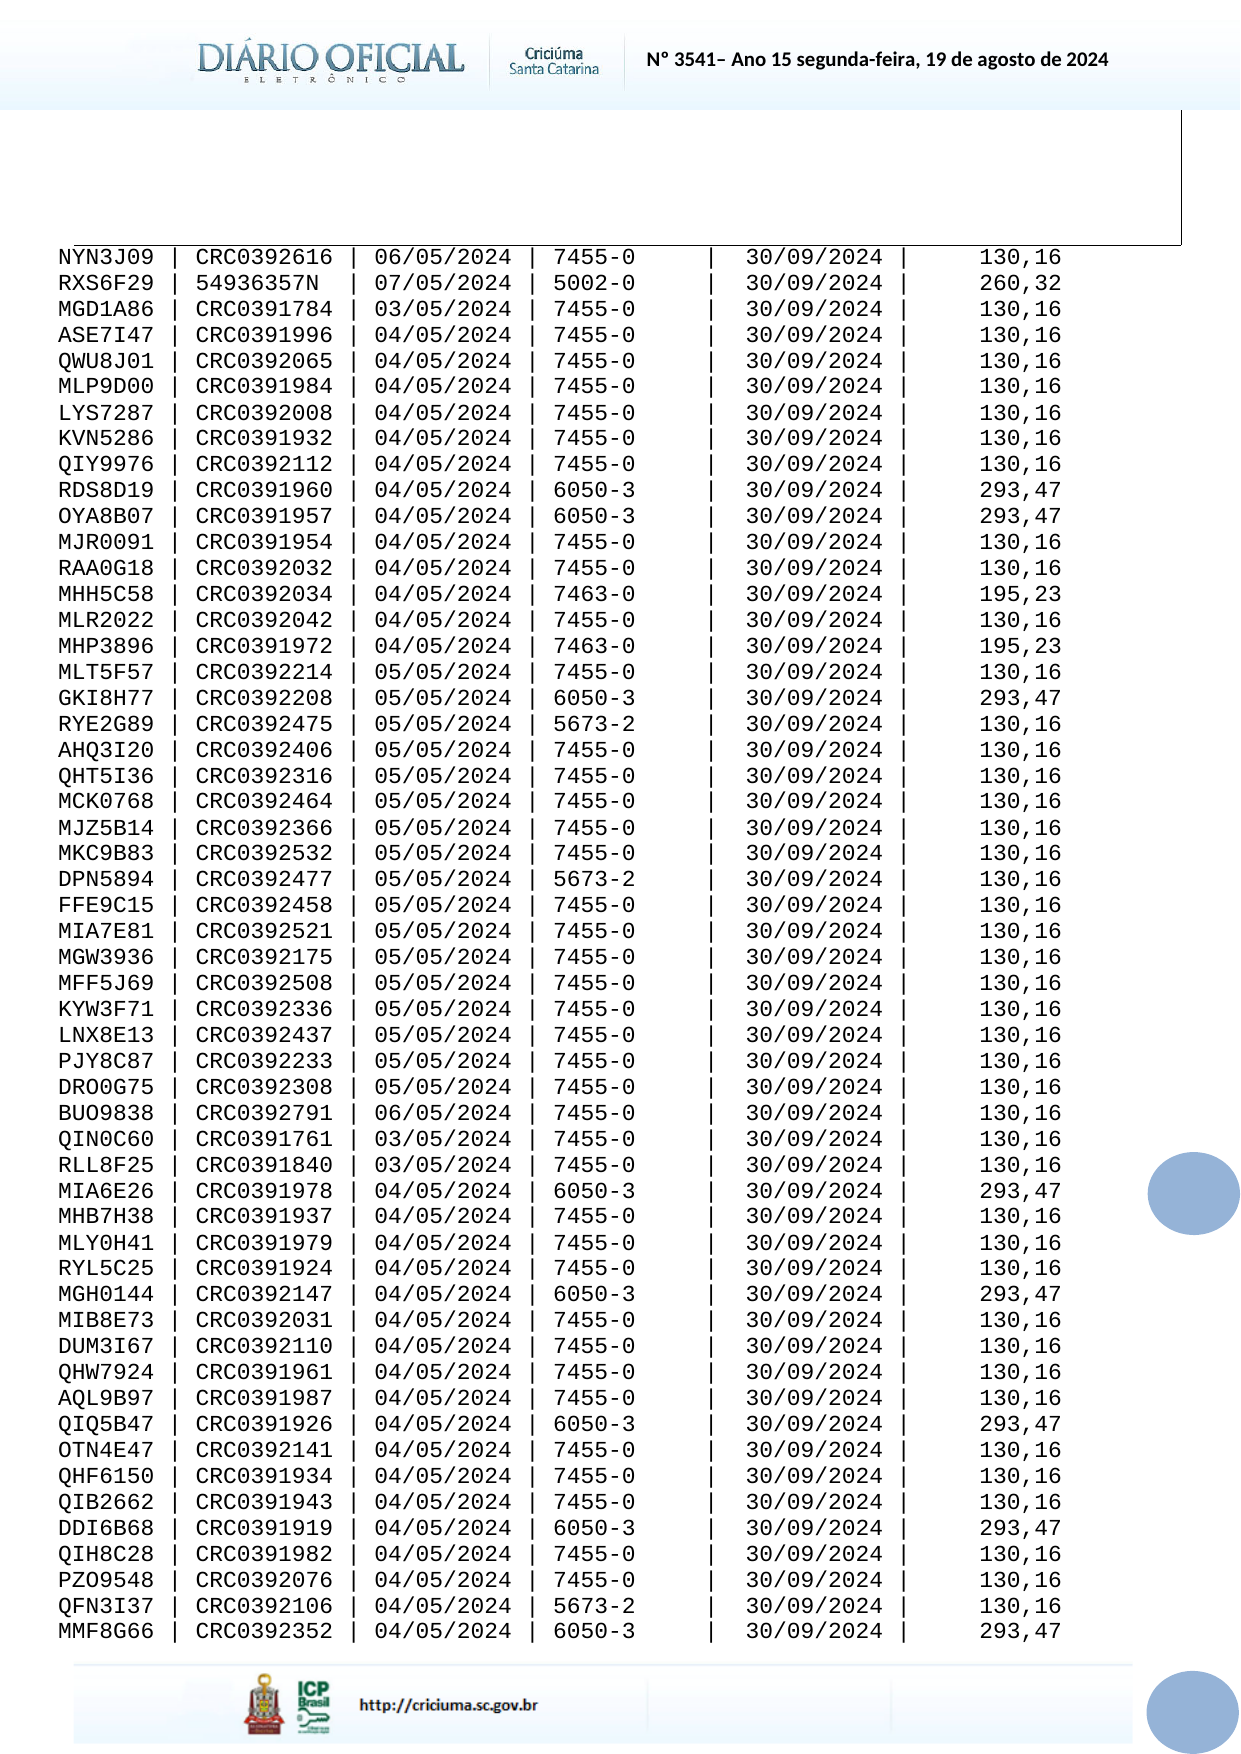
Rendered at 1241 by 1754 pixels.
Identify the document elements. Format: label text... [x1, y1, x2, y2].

text ASE7I47 | CRC0391996 | 04/05/2024 | 7455-0 | 30/09/2024 | 130,16 [44, 323, 1181, 349]
text MLY0H41 | CRC0391979 | 04/05/2024 | 7455-0 | 30/09/2024 | 130,16 [44, 1231, 1181, 1257]
text MKC9B83 | CRC0392532 | 05/05/2024 | 7455-0 | 30/09/2024 | 130,16 [44, 842, 1181, 868]
text OTN4E47 | CRC0392141 | 04/05/2024 | 7455-0 | 30/09/2024 | 130,16 [44, 1438, 1181, 1464]
text RYL5C25 | CRC0391924 | 04/05/2024 | 7455-0 | 30/09/2024 | 130,16 [44, 1257, 1181, 1283]
text DDI6B68 | CRC0391919 | 04/05/2024 | 6050-3 | 30/09/2024 | 293,47 [44, 1516, 1181, 1542]
text QHW7924 | CRC0391961 | 04/05/2024 | 7455-0 | 30/09/2024 | 130,16 [44, 1361, 1181, 1386]
text KVN5286 | CRC0391932 | 04/05/2024 | 7455-0 | 30/09/2024 | 130,16 [44, 427, 1181, 453]
text AQL9B97 | CRC0391987 | 04/05/2024 | 7455-0 | 30/09/2024 | 130,16 [44, 1386, 1181, 1412]
text MHB7H38 | CRC0391937 | 04/05/2024 | 7455-0 | 30/09/2024 | 130,16 [44, 1205, 1171, 1231]
text RDS8D19 | CRC0391960 | 04/05/2024 | 6050-3 | 30/09/2024 | 293,47 [44, 479, 1181, 504]
text LYS7287 | CRC0392008 | 04/05/2024 | 7455-0 | 30/09/2024 | 130,16 [44, 401, 1181, 427]
text DUM3I67 | CRC0392110 | 04/05/2024 | 7455-0 | 30/09/2024 | 130,16 [44, 1334, 1181, 1361]
text MIA6E26 | CRC0391978 | 04/05/2024 | 6050-3 | 30/09/2024 | 293,47 [44, 1179, 1150, 1205]
text MLR2022 | CRC0392042 | 04/05/2024 | 7455-0 | 30/09/2024 | 130,16 [44, 608, 1181, 634]
text RYE2G89 | CRC0392475 | 05/05/2024 | 5673-2 | 30/09/2024 | 130,16 [44, 712, 1181, 738]
text QIY9976 | CRC0392112 | 04/05/2024 | 7455-0 | 30/09/2024 | 130,16 [44, 453, 1181, 479]
text BUO9838 | CRC0392791 | 06/05/2024 | 7455-0 | 30/09/2024 | 130,16 [44, 1101, 1181, 1127]
text KYW3F71 | CRC0392336 | 05/05/2024 | 7455-0 | 30/09/2024 | 130,16 [44, 997, 1181, 1023]
text PZO9548 | CRC0392076 | 04/05/2024 | 7455-0 | 30/09/2024 | 130,16 [44, 1568, 1181, 1594]
text MGD1A86 | CRC0391784 | 03/05/2024 | 7455-0 | 30/09/2024 | 130,16 [44, 297, 1181, 323]
text OYA8B07 | CRC0391957 | 04/05/2024 | 6050-3 | 30/09/2024 | 293,47 [44, 504, 1181, 531]
text MFF5J69 | CRC0392508 | 05/05/2024 | 7455-0 | 30/09/2024 | 130,16 [44, 971, 1181, 997]
text FFE9C15 | CRC0392458 | 05/05/2024 | 7455-0 | 30/09/2024 | 130,16 [44, 894, 1181, 919]
text RAA0G18 | CRC0392032 | 04/05/2024 | 7455-0 | 30/09/2024 | 130,16 [44, 556, 1181, 582]
text QIB2662 | CRC0391943 | 04/05/2024 | 7455-0 | 30/09/2024 | 130,16 [44, 1490, 1181, 1516]
text MJR0091 | CRC0391954 | 04/05/2024 | 7455-0 | 30/09/2024 | 130,16 [44, 531, 1181, 556]
text QIN0C60 | CRC0391761 | 03/05/2024 | 7455-0 | 30/09/2024 | 130,16 [44, 1127, 1181, 1153]
text QIH8C28 | CRC0391982 | 04/05/2024 | 7455-0 | 30/09/2024 | 130,16 [44, 1542, 1181, 1568]
text DRO0G75 | CRC0392308 | 05/05/2024 | 7455-0 | 30/09/2024 | 130,16 [44, 1075, 1181, 1101]
text MHH5C58 | CRC0392034 | 04/05/2024 | 7463-0 | 30/09/2024 | 195,23 [44, 582, 1181, 608]
text NYN3J09 | CRC0392616 | 06/05/2024 | 7455-0 | 30/09/2024 | 130,16 [44, 245, 1181, 271]
text QHT5I36 | CRC0392316 | 05/05/2024 | 7455-0 | 30/09/2024 | 130,16 [44, 764, 1181, 790]
text QWU8J01 | CRC0392065 | 04/05/2024 | 7455-0 | 30/09/2024 | 130,16 [44, 349, 1181, 375]
text MHP3896 | CRC0391972 | 04/05/2024 | 7463-0 | 30/09/2024 | 195,23 [44, 634, 1181, 660]
text QHF6150 | CRC0391934 | 04/05/2024 | 7455-0 | 30/09/2024 | 130,16 [44, 1464, 1181, 1490]
text MMF8G66 | CRC0392352 | 04/05/2024 | 6050-3 | 30/09/2024 | 293,47 [44, 1620, 1181, 1646]
text MGW3936 | CRC0392175 | 05/05/2024 | 7455-0 | 30/09/2024 | 130,16 [44, 946, 1181, 971]
text RLL8F25 | CRC0391840 | 03/05/2024 | 7455-0 | 30/09/2024 | 130,16 [44, 1153, 1180, 1179]
text DPN5894 | CRC0392477 | 05/05/2024 | 5673-2 | 30/09/2024 | 130,16 [44, 868, 1181, 894]
text MGH0144 | CRC0392147 | 04/05/2024 | 6050-3 | 30/09/2024 | 293,47 [44, 1283, 1181, 1309]
text MJZ5B14 | CRC0392366 | 05/05/2024 | 7455-0 | 30/09/2024 | 130,16 [44, 816, 1181, 842]
text GKI8H77 | CRC0392208 | 05/05/2024 | 6050-3 | 30/09/2024 | 293,47 [44, 686, 1181, 712]
text MLT5F57 | CRC0392214 | 05/05/2024 | 7455-0 | 30/09/2024 | 130,16 [44, 660, 1181, 686]
text QIQ5B47 | CRC0391926 | 04/05/2024 | 6050-3 | 30/09/2024 | 293,47 [44, 1412, 1181, 1438]
text MIB8E73 | CRC0392031 | 04/05/2024 | 7455-0 | 30/09/2024 | 130,16 [44, 1309, 1181, 1334]
text LNX8E13 | CRC0392437 | 05/05/2024 | 7455-0 | 30/09/2024 | 130,16 [44, 1023, 1181, 1049]
text MCK0768 | CRC0392464 | 05/05/2024 | 7455-0 | 30/09/2024 | 130,16 [44, 790, 1181, 816]
text QFN3I37 | CRC0392106 | 04/05/2024 | 5673-2 | 30/09/2024 | 130,16 [44, 1594, 1181, 1620]
text RXS6F29 | 54936357N | 07/05/2024 | 5002-0 | 30/09/2024 | 260,32 [44, 271, 1181, 297]
text PJY8C87 | CRC0392233 | 05/05/2024 | 7455-0 | 30/09/2024 | 130,16 [44, 1049, 1181, 1075]
text AHQ3I20 | CRC0392406 | 05/05/2024 | 7455-0 | 30/09/2024 | 130,16 [44, 738, 1181, 764]
text MLP9D00 | CRC0391984 | 04/05/2024 | 7455-0 | 30/09/2024 | 130,16 [44, 375, 1181, 401]
text MIA7E81 | CRC0392521 | 05/05/2024 | 7455-0 | 30/09/2024 | 130,16 [44, 919, 1181, 946]
